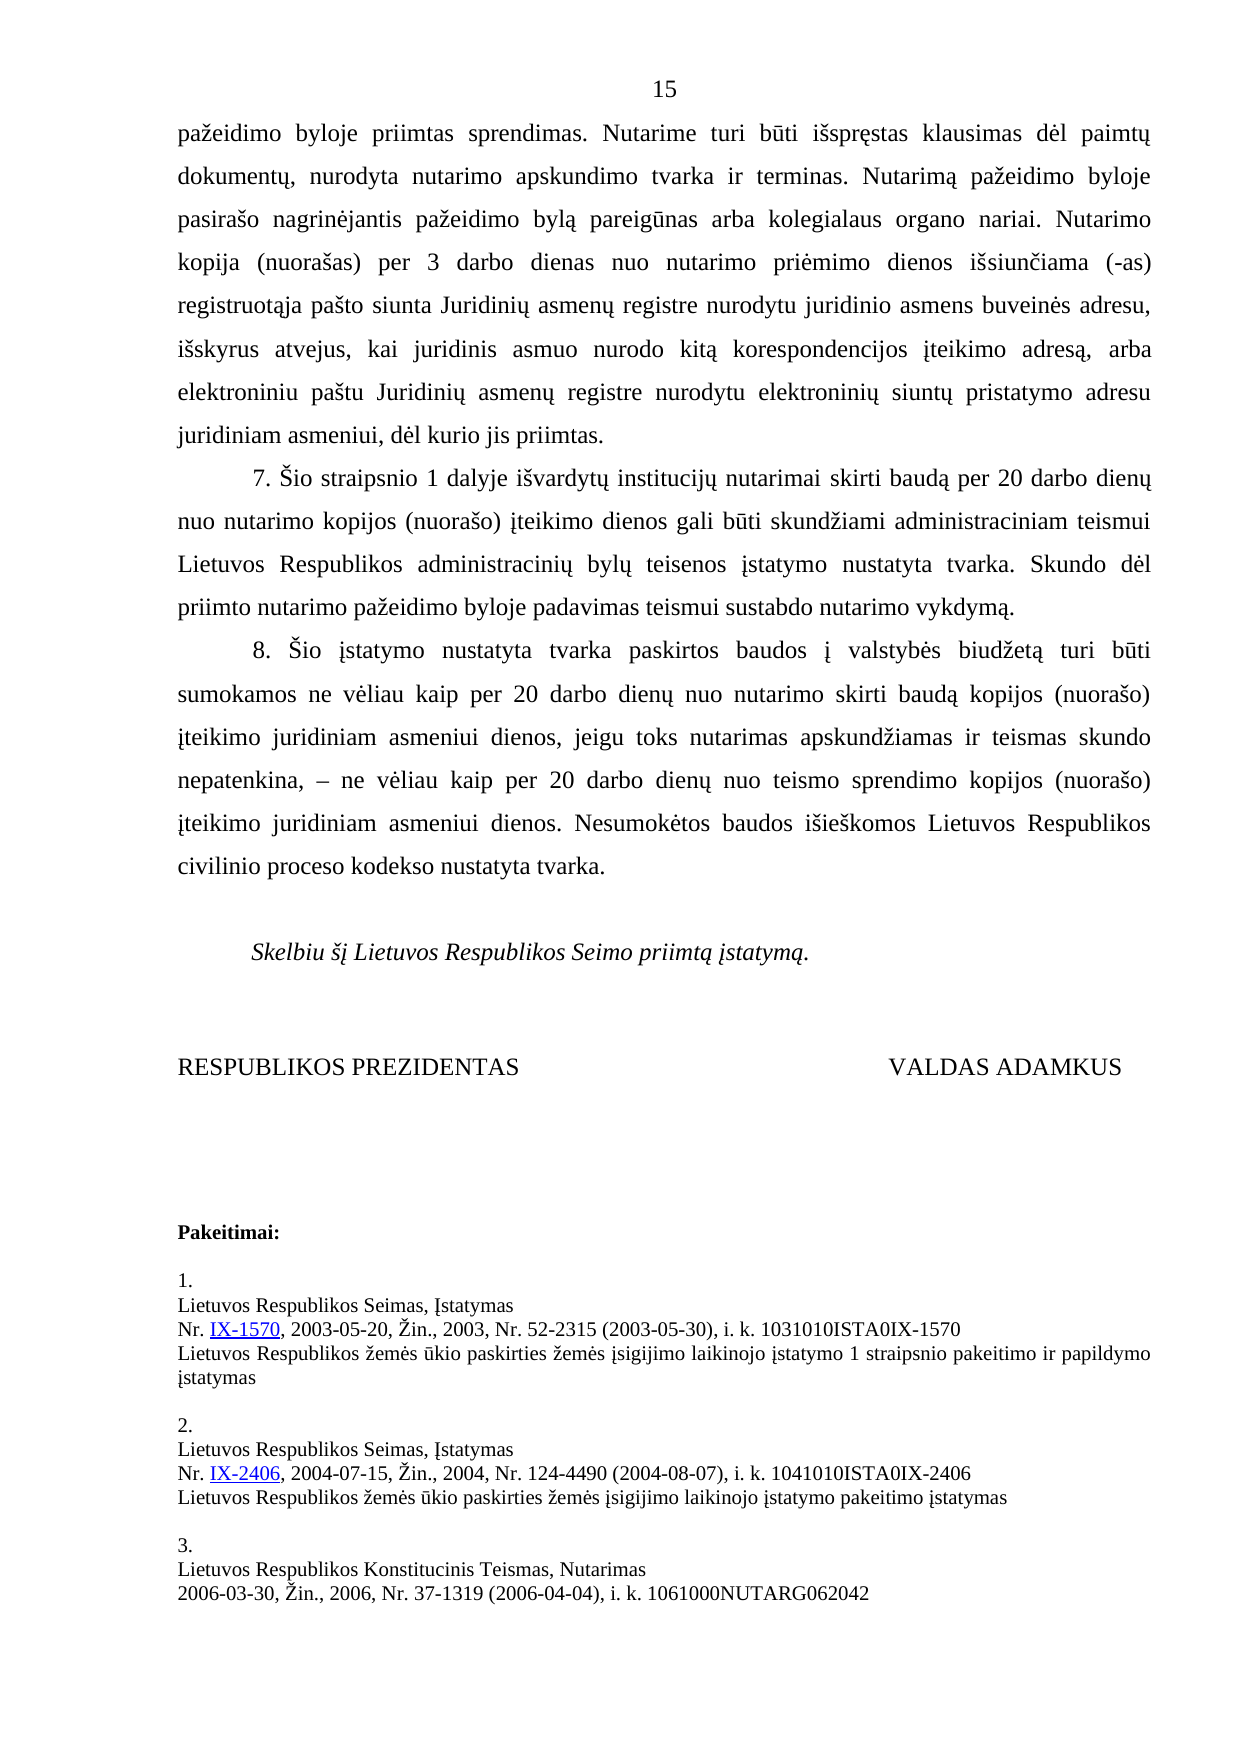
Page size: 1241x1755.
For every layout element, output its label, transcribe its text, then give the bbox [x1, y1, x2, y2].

text Pakeitimai: [177, 1220, 1152, 1244]
text Lietuvos Respublikos Seimas, Įstatymas [177, 1292, 1152, 1317]
text Nr. IX-1570, 2003-05-20, Žin., 2003, Nr. 52-2315 (2003-05-30), i. k. 1031010ISTA0IX-1570 [177, 1317, 1152, 1341]
text pažeidimo byloje priimtas sprendimas. Nutarime turi būti išspręstas klausimas dėl paimtų dokumentų, nurodyta nutarimo apskundimo tvarka ir terminas. Nutarimą pažeidimo byloje pasirašo nagrinėjantis pažeidimo bylą pareigūnas arba kolegialaus organo nariai. Nutarimo kopija (nuorašas) per 3 darbo dienas nuo nutarimo priėmimo dienos išsiunčiama (-as) registruotąja pašto siunta Juridinių asmenų registre nurodytu juridinio asmens buveinės adresu, išskyrus atvejus, kai juridinis asmuo nurodo kitą korespondencijos įteikimo adresą, arba elektroniniu paštu Juridinių asmenų registre nurodytu elektroninių siuntų pristatymo adresu juridiniam asmeniui, dėl kurio jis priimtas. [177, 118, 1152, 449]
text Lietuvos Respublikos Seimas, Įstatymas [177, 1437, 1152, 1461]
text RESPUBLIKOS PREZIDENTAS VALDAS ADAMKUS [177, 1052, 1152, 1081]
text 2. [177, 1413, 1152, 1437]
text 7. Šio straipsnio 1 dalyje išvardytų institucijų nutarimai skirti baudą per 20 darbo dienų nuo nutarimo kopijos (nuorašo) įteikimo dienos gali būti skundžiami administraciniam teismui Lietuvos Respublikos administracinių bylų teisenos įstatymo nustatyta tvarka. Skundo dėl priimto nutarimo pažeidimo byloje padavimas teismui sustabdo nutarimo vykdymą. [177, 463, 1152, 621]
text Lietuvos Respublikos žemės ūkio paskirties žemės įsigijimo laikinojo įstatymo 1 straipsnio pakeitimo ir papildymo įstatymas [177, 1341, 1152, 1389]
text Nr. IX-2406, 2004-07-15, Žin., 2004, Nr. 124-4490 (2004-08-07), i. k. 1041010ISTA0IX-2406 [177, 1461, 1152, 1485]
text Skelbiu šį Lietuvos Respublikos Seimo priimtą įstatymą. [177, 937, 1152, 966]
text 3. [177, 1533, 1152, 1557]
text Lietuvos Respublikos Konstitucinis Teismas, Nutarimas [177, 1557, 1152, 1581]
text 1. [177, 1268, 1152, 1292]
text Lietuvos Respublikos žemės ūkio paskirties žemės įsigijimo laikinojo įstatymo pakeitimo įstatymas [177, 1485, 1152, 1509]
text 8. Šio įstatymo nustatyta tvarka paskirtos baudos į valstybės biudžetą turi būti sumokamos ne vėliau kaip per 20 darbo dienų nuo nutarimo skirti baudą kopijos (nuorašo) įteikimo juridiniam asmeniui dienos, jeigu toks nutarimas apskundžiamas ir teismas skundo nepatenkina, – ne vėliau kaip per 20 darbo dienų nuo teismo sprendimo kopijos (nuorašo) įteikimo juridiniam asmeniui dienos. Nesumokėtos baudos išieškomos Lietuvos Respublikos civilinio proceso kodekso nustatyta tvarka. [177, 636, 1152, 880]
text 2006-03-30, Žin., 2006, Nr. 37-1319 (2006-04-04), i. k. 1061000NUTARG062042 [177, 1581, 1152, 1605]
